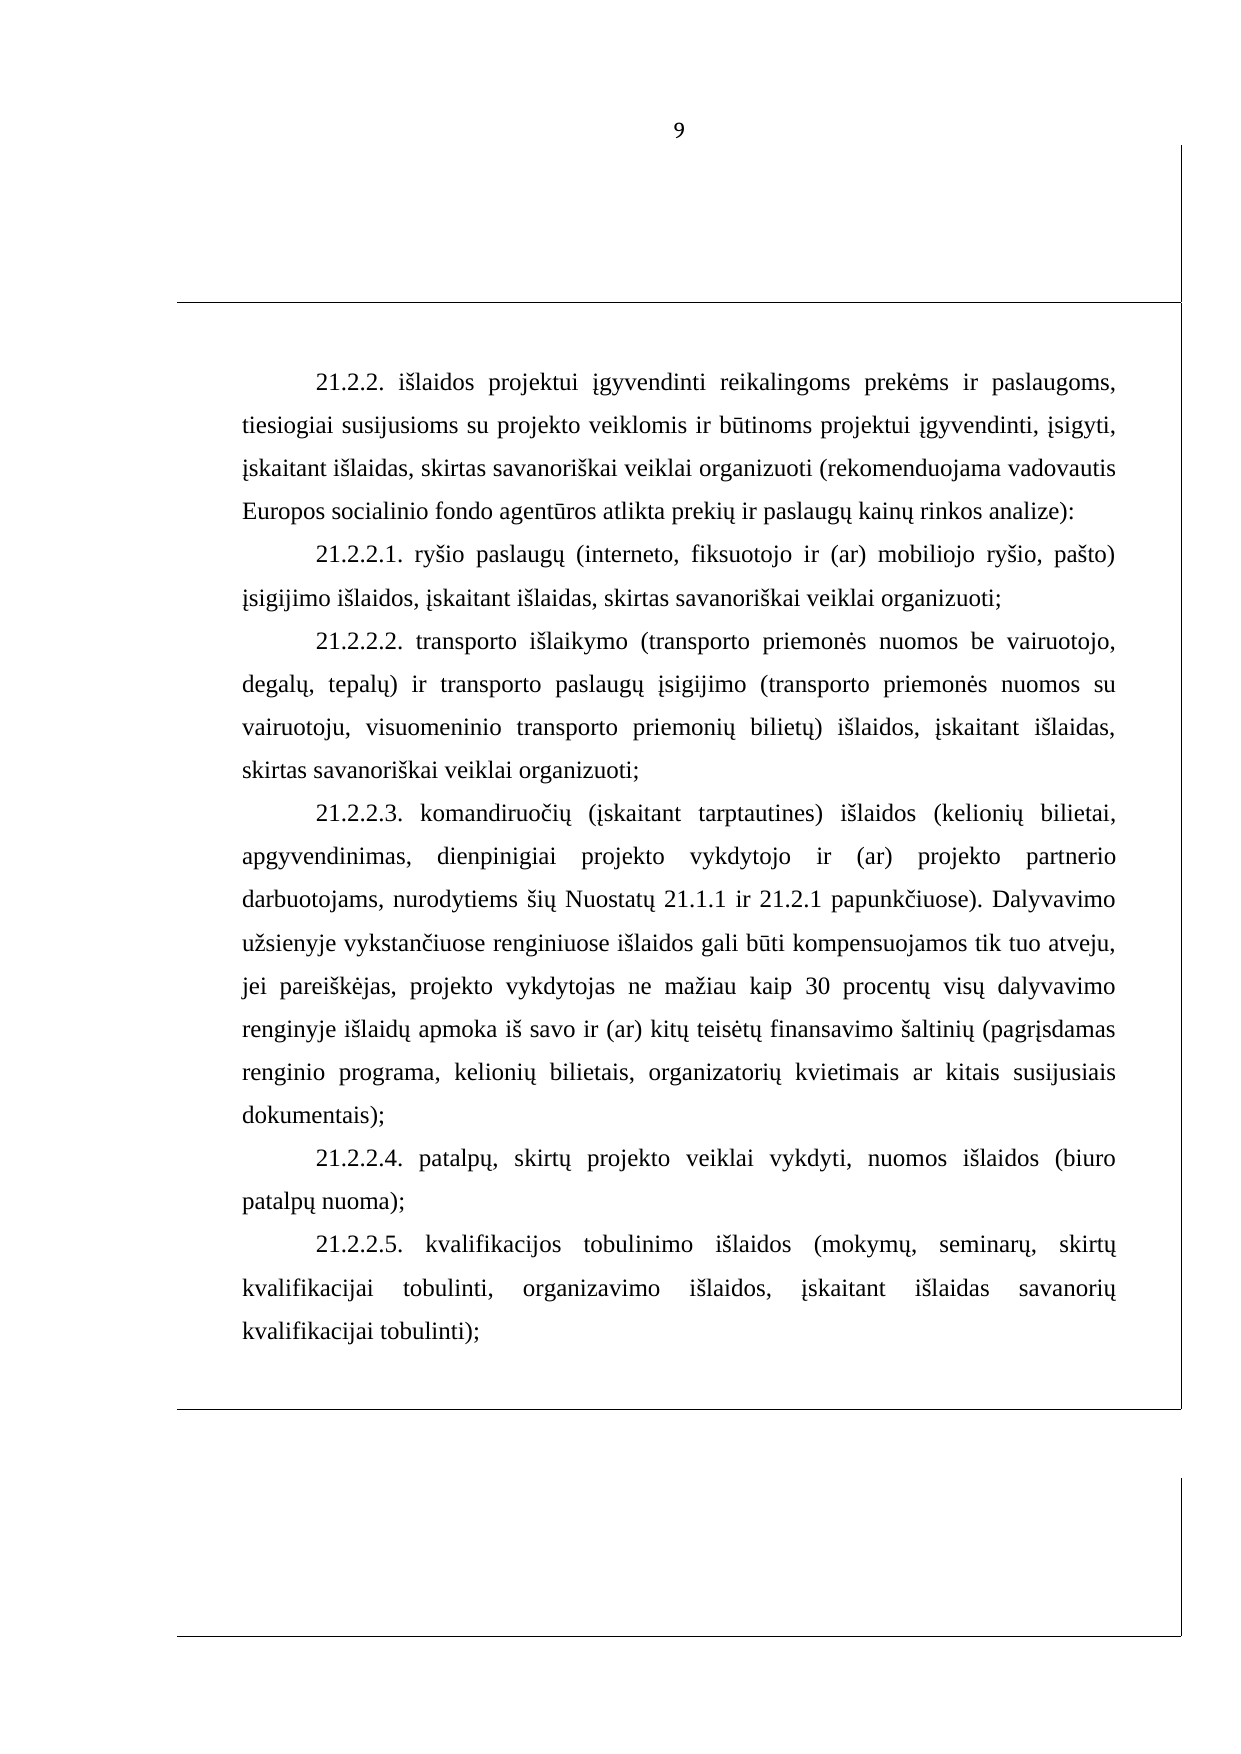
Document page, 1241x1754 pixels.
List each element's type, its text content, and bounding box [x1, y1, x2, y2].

text 21.2.2.1. ryšio paslaugų (interneto, fiksuotojo ir (ar) mobiliojo ryšio, pašto) įsigijimo išlaidos, įskaitant išlaidas, skirtas savanoriškai veiklai organizuoti; [177, 475, 1181, 561]
text 21.2.2.5. kvalifikacijos tobulinimo išlaidos (mokymų, seminarų, skirtų kvalifikacijai tobulinti, organizavimo išlaidos, įskaitant išlaidas savanorių kvalifikacijai tobulinti); [177, 1165, 1181, 1409]
text 21.2.2.3. komandiruočių (įskaitant tarptautines) išlaidos (kelionių bilietai, apgyvendinimas, dienpinigiai projekto vykdytojo ir (ar) projekto partnerio darbuotojams, nurodytiems šių Nuostatų 21.1.1 ir 21.2.1 papunkčiuose). Dalyvavimo užsienyje vykstančiuose renginiuose išlaidos gali būti kompensuojamos tik tuo atveju, jei pareiškėjas, projekto vykdytojas ne mažiau kaip 30 procentų visų dalyvavimo renginyje išlaidų apmoka iš savo ir (ar) kitų teisėtų finansavimo šaltinių (pagrįsdamas renginio programa, kelionių bilietais, organizatorių kvietimais ar kitais susijusiais dokumentais); [177, 734, 1181, 1079]
text 21.2.2.4. patalpų, skirtų projekto veiklai vykdyti, nuomos išlaidos (biuro patalpų nuoma); [177, 1079, 1181, 1165]
text 21.2.2.2. transporto išlaikymo (transporto priemonės nuomos be vairuotojo, degalų, tepalų) ir transporto paslaugų įsigijimo (transporto priemonės nuomos su vairuotoju, visuomeninio transporto priemonių bilietų) išlaidos, įskaitant išlaidas, skirtas savanoriškai veiklai organizuoti; [177, 561, 1181, 734]
text 21.2.2. išlaidos projektui įgyvendinti reikalingoms prekėms ir paslaugoms, tiesiogiai susijusioms su projekto veiklomis ir būtinoms projektui įgyvendinti, įsigyti, įskaitant išlaidas, skirtas savanoriškai veiklai organizuoti (rekomenduojama vadovautis Europos socialinio fondo agentūros atlikta prekių ir paslaugų kainų rinkos analize): [177, 302, 1181, 475]
